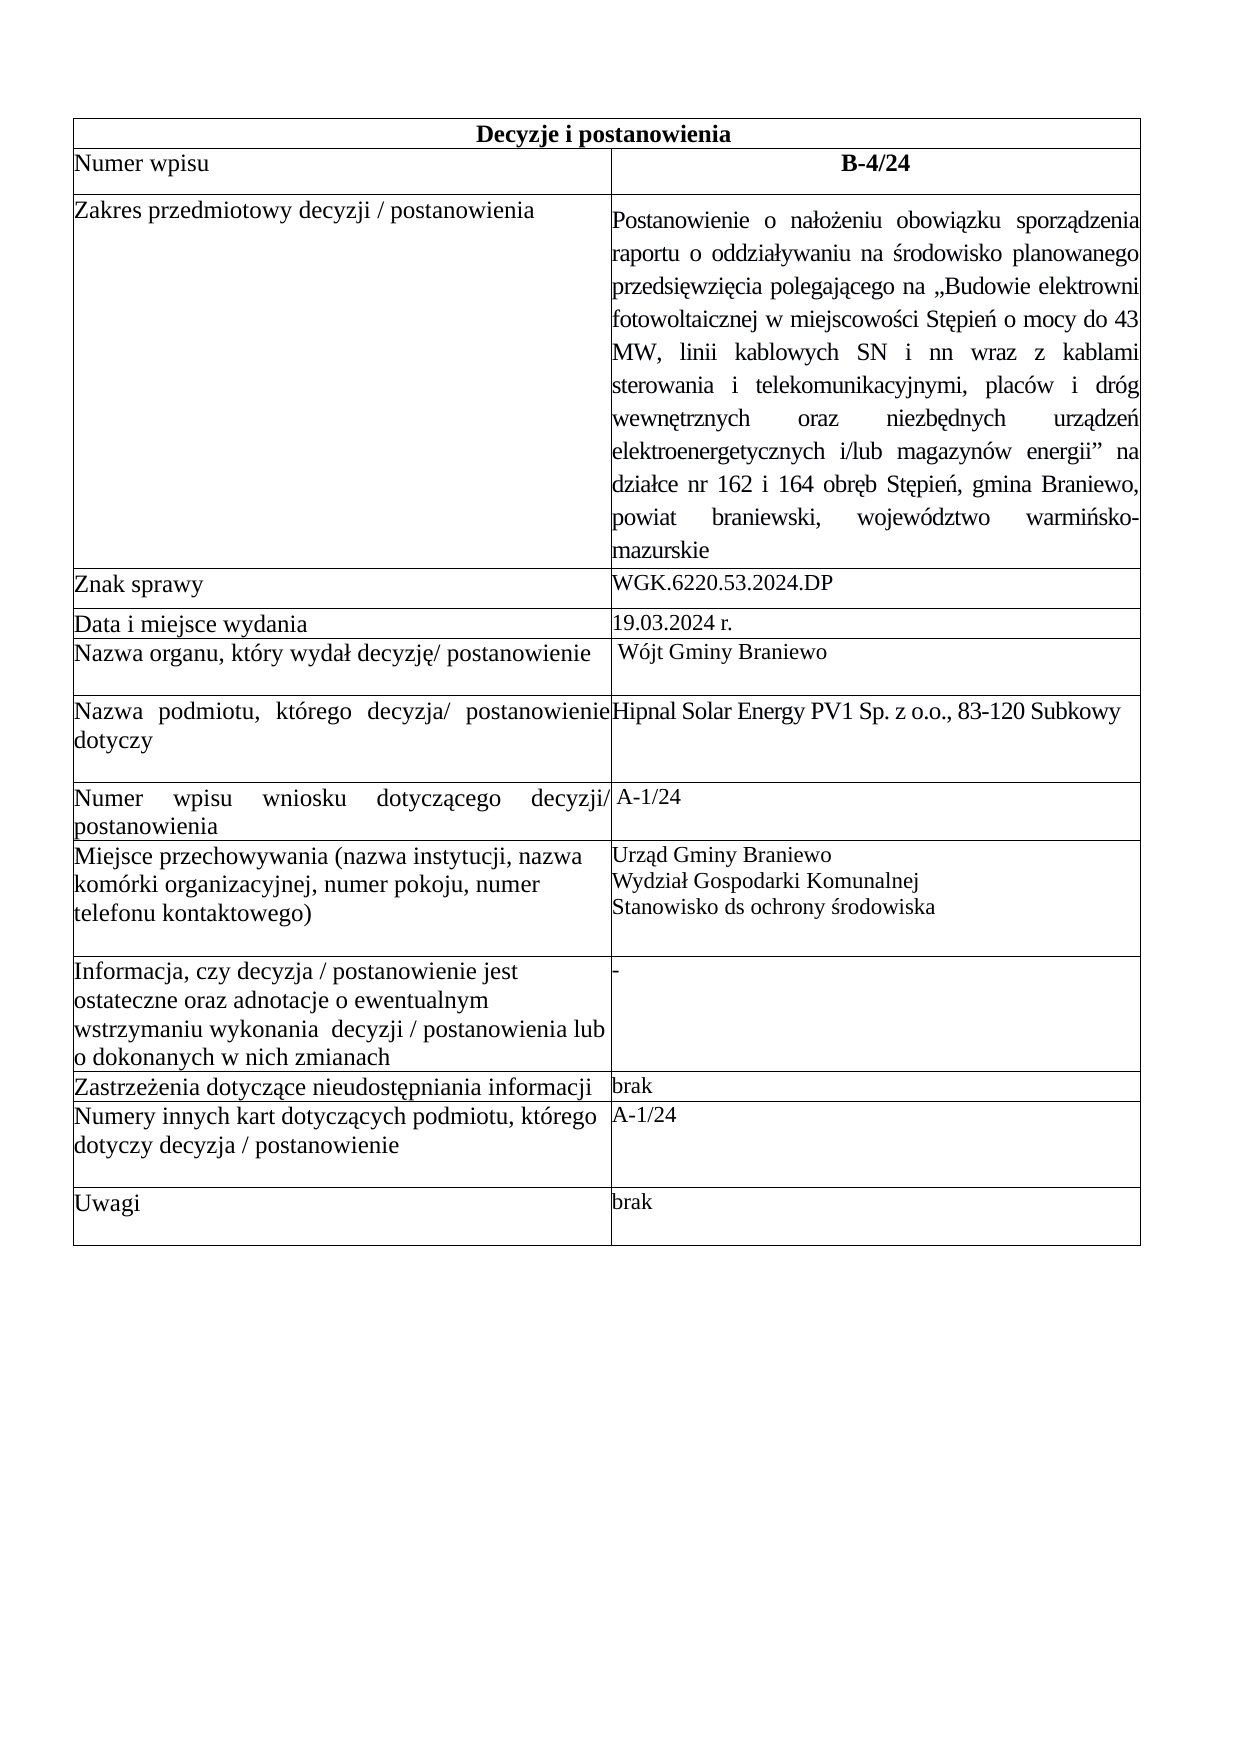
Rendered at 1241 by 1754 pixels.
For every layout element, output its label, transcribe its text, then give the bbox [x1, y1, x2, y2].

table_cell Urząd Gminy Braniewo Wydział Gospodarki Komunalnej Stanowisko ds ochrony środowiska [612, 841, 1140, 956]
table_cell brak [612, 1188, 1140, 1245]
table_cell Nazwa organu, który wydał decyzję/ postanowienie [74, 639, 611, 695]
table_cell Wójt Gminy Braniewo [612, 639, 1140, 695]
table_header Decyzje i postanowienia [74, 119, 1140, 147]
table_cell Numery innych kart dotyczących podmiotu, którego dotyczy decyzja / postanowienie [74, 1102, 611, 1187]
table_cell Znak sprawy [74, 569, 611, 608]
table_cell A-1/24 [612, 1102, 1140, 1187]
table_cell B-4/24 [612, 149, 1140, 194]
table_cell A-1/24 [612, 783, 1140, 840]
table_cell Uwagi [74, 1188, 611, 1245]
table_cell Numer wpisu [74, 149, 611, 194]
table_cell Postanowienie o nałożeniu obowiązku sporządzenia raportu o oddziaływaniu na środowisko planowanego przedsięwzięcia polegającego na „Budowie elektrowni fotowoltaicznej w miejscowości Stępień o mocy do 43 MW, linii kablowych SN i nn wraz z kablami sterowania i telekomunikacyjnymi, placów i dróg wewnętrznych oraz niezbędnych urządzeń elektroenergetycznych i/lub magazynów energii” na działce nr 162 i 164 obręb Stępień, gmina Braniewo, powiat braniewski, województwo warmińsko-mazurskie [612, 195, 1140, 568]
table_cell Zakres przedmiotowy decyzji / postanowienia [74, 195, 611, 568]
table_cell Hipnal Solar Energy PV1 Sp. z o.o., 83-120 Subkowy [612, 696, 1140, 782]
table_cell Nazwa podmiotu, którego decyzja/ postanowienie dotyczy [74, 696, 611, 782]
table_cell - [612, 957, 1140, 1071]
table_cell Numer wpisu wniosku dotyczącego decyzji/ postanowienia [74, 783, 611, 840]
table_cell Zastrzeżenia dotyczące nieudostępniania informacji [74, 1072, 611, 1101]
table_cell brak [612, 1072, 1140, 1101]
table_cell WGK.6220.53.2024.DP [612, 569, 1140, 608]
table_cell Miejsce przechowywania (nazwa instytucji, nazwa komórki organizacyjnej, numer pokoju, numer telefonu kontaktowego) [74, 841, 611, 956]
table_cell Data i miejsce wydania [74, 609, 611, 637]
table_cell 19.03.2024 r. [612, 609, 1140, 637]
table_cell Informacja, czy decyzja / postanowienie jest ostateczne oraz adnotacje o ewentualnym wstrzymaniu wykonania decyzji / postanowienia lub o dokonanych w nich zmianach [74, 957, 611, 1071]
